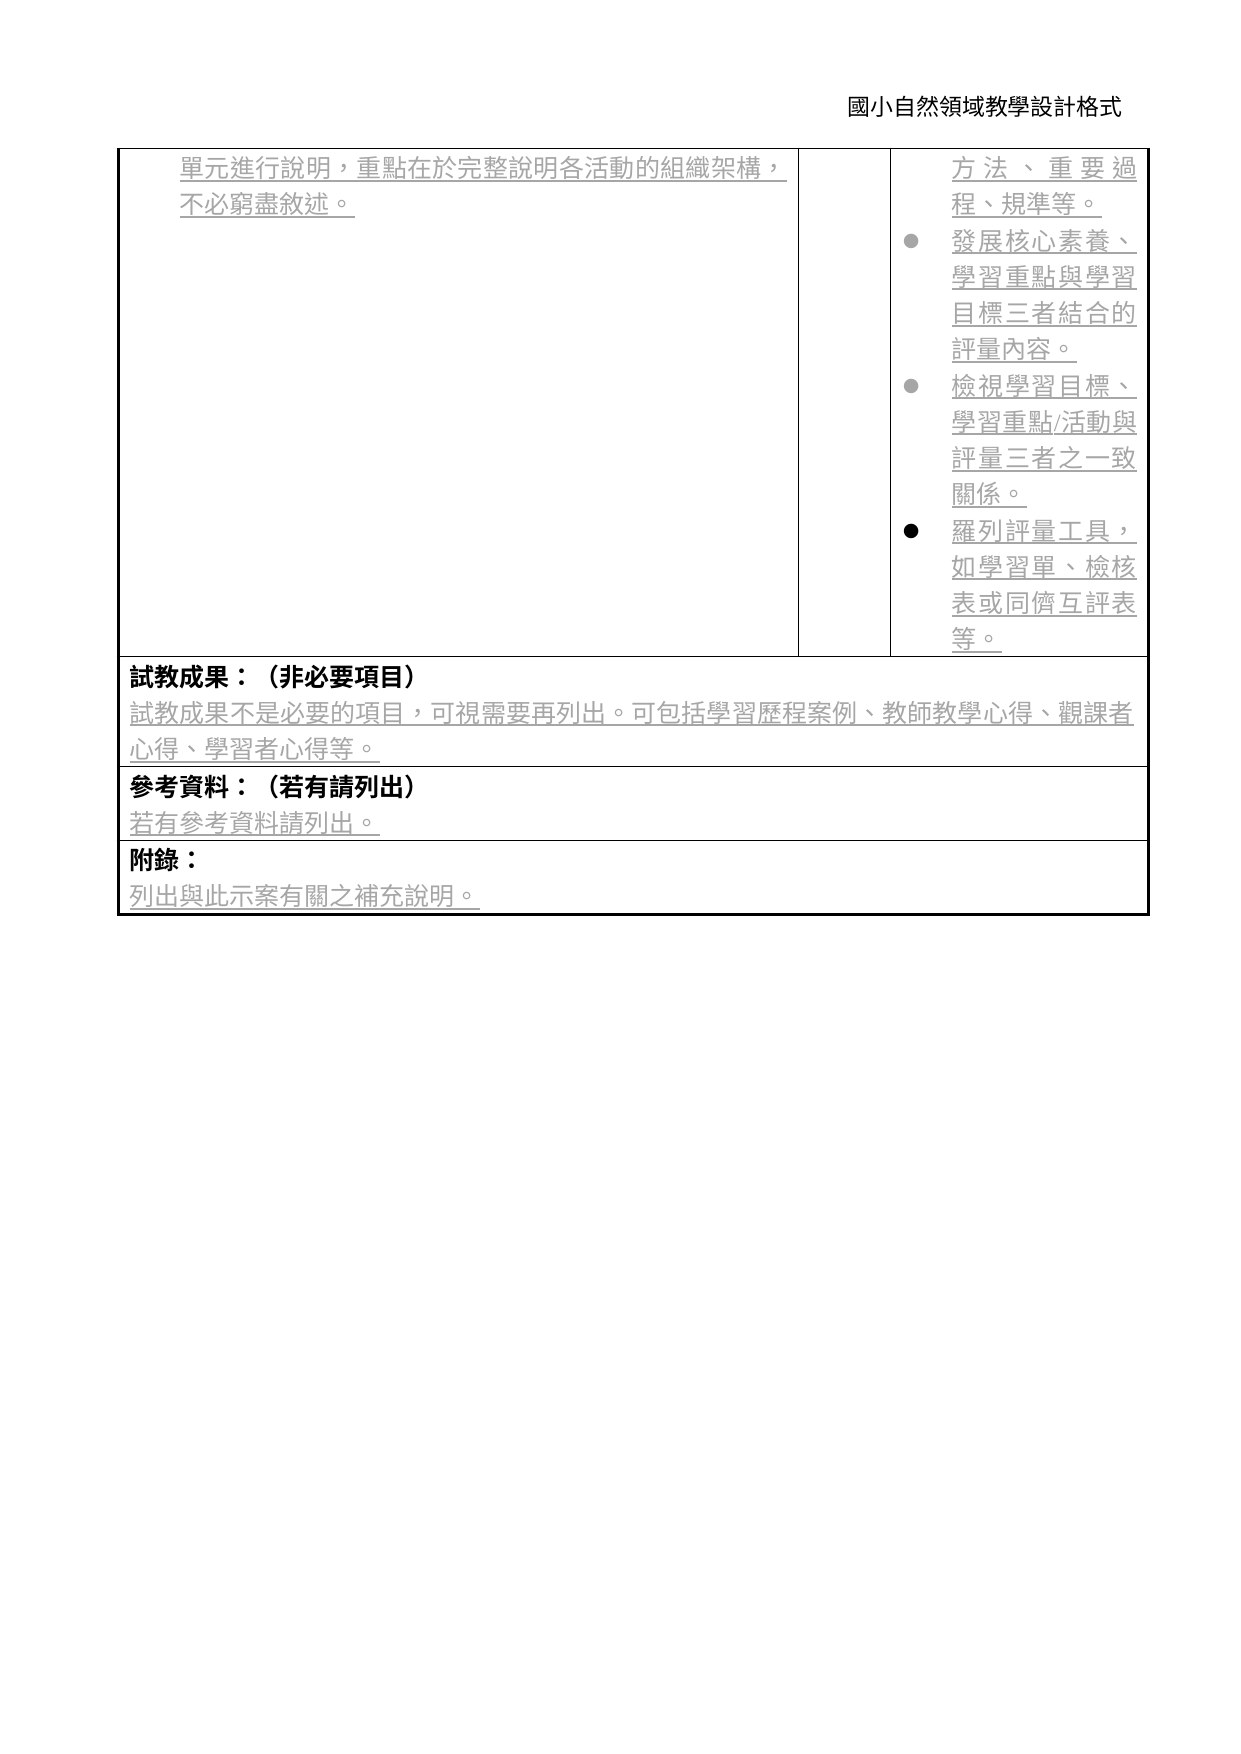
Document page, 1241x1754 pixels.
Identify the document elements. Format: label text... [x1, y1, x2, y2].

table_cell 試教成果：（非必要項目） 試教成果不是必要的項目，可視需要再列出。可包括學習歷程案例、教師教學心得、觀課者心得、學習者心得等。 [120, 657, 1147, 766]
table_cell 附錄： 列出與此示案有關之補充說明。 [120, 841, 1147, 913]
table_cell 可適時列出學習評量的方式，以及其他學習輔助事項，原則如下： 簡要說明各項教學活動評量內容，提出可採行方法、重要過程、規準等。 發展核心素養、學習重點與學習目標三者結合的評量內容。 檢視學習目標、學習重點/活動與評量三者之一致關係。 羅列評量工具，如學習單、檢核表或同儕互評表等。 [891, 149, 1147, 656]
table_cell [799, 149, 890, 656]
table_cell 單元進行說明，重點在於完整說明各活動的組織架構，不必窮盡敘述。 [120, 149, 798, 656]
table_cell 參考資料：（若有請列出） 若有參考資料請列出。 [120, 767, 1147, 839]
